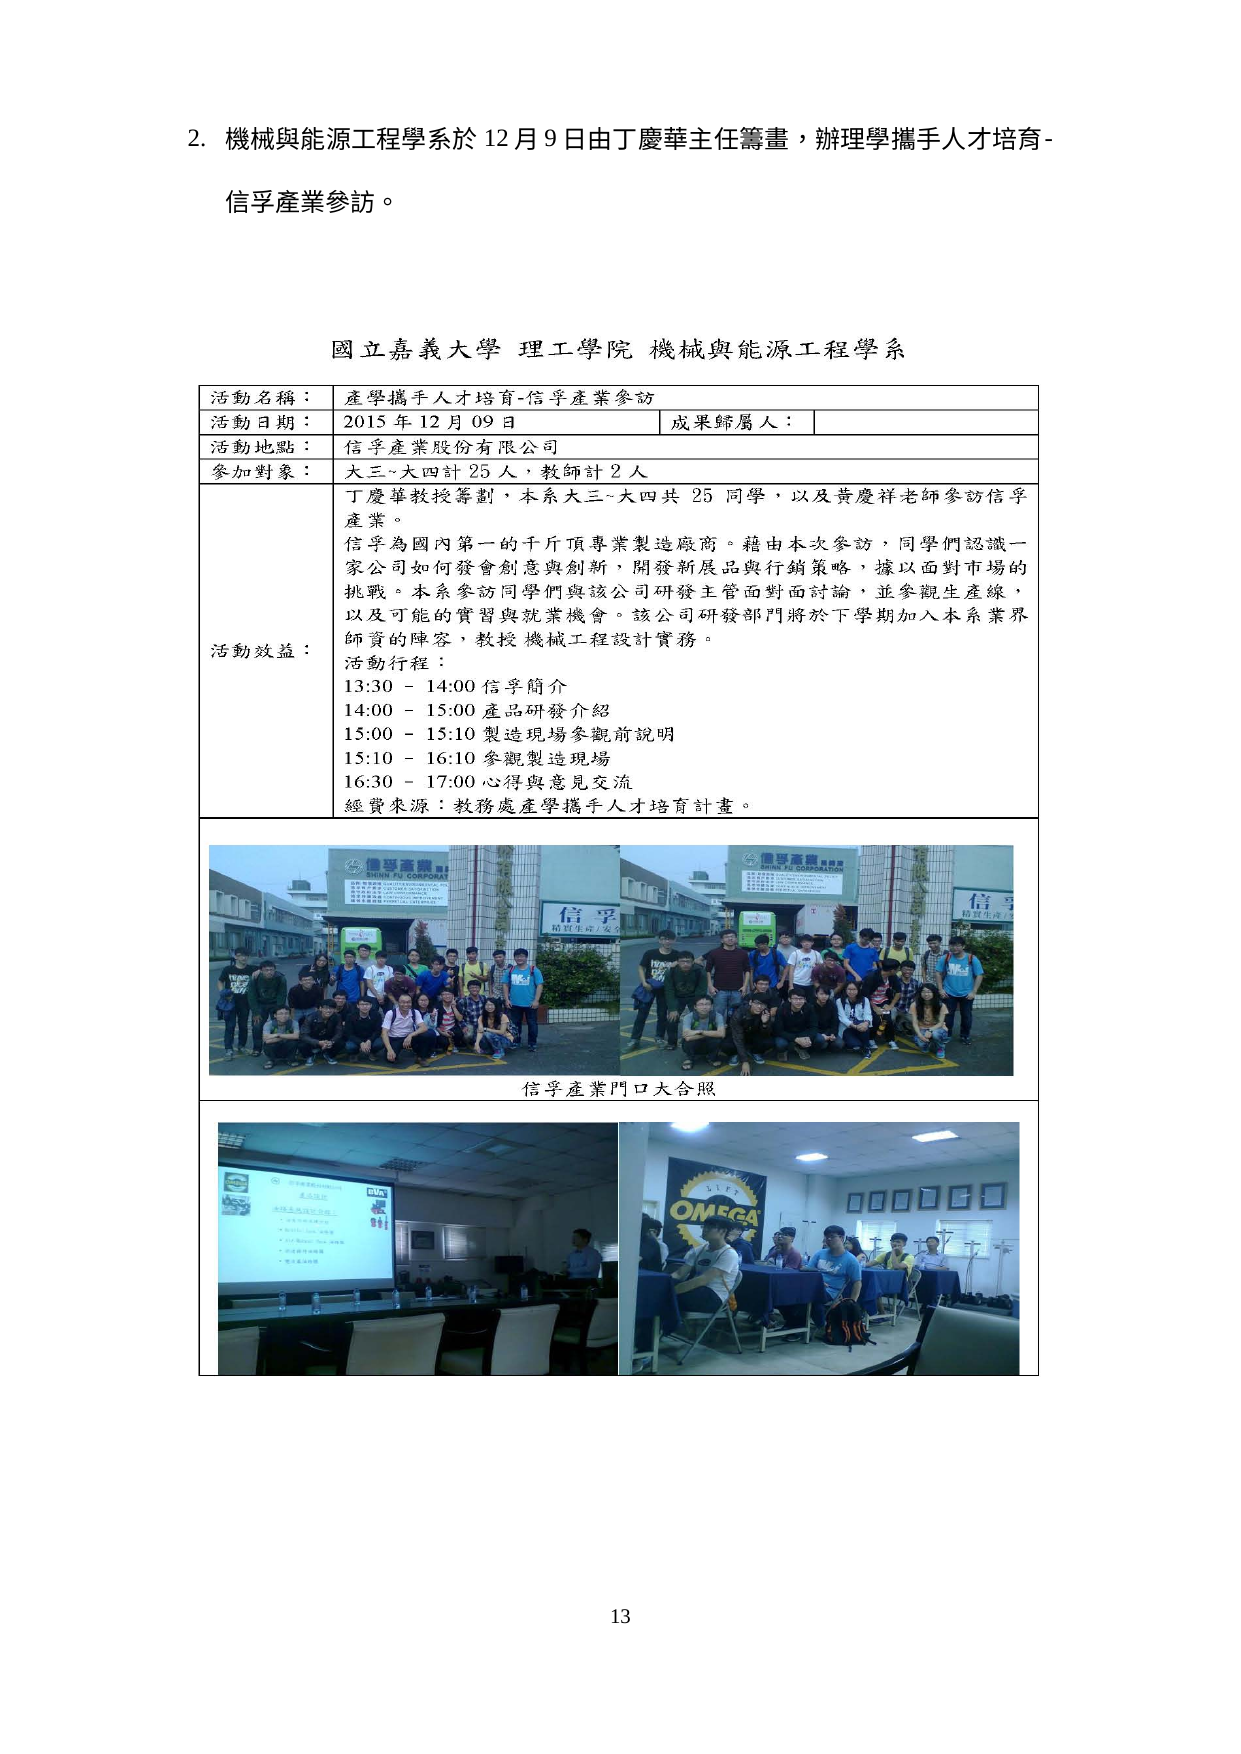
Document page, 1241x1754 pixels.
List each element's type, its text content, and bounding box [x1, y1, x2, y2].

list 機械與能源工程學系於12月9日由丁慶華主任籌畫，辦理學攜手人才培育-信孚產業參訪。 [187, 96, 1053, 221]
